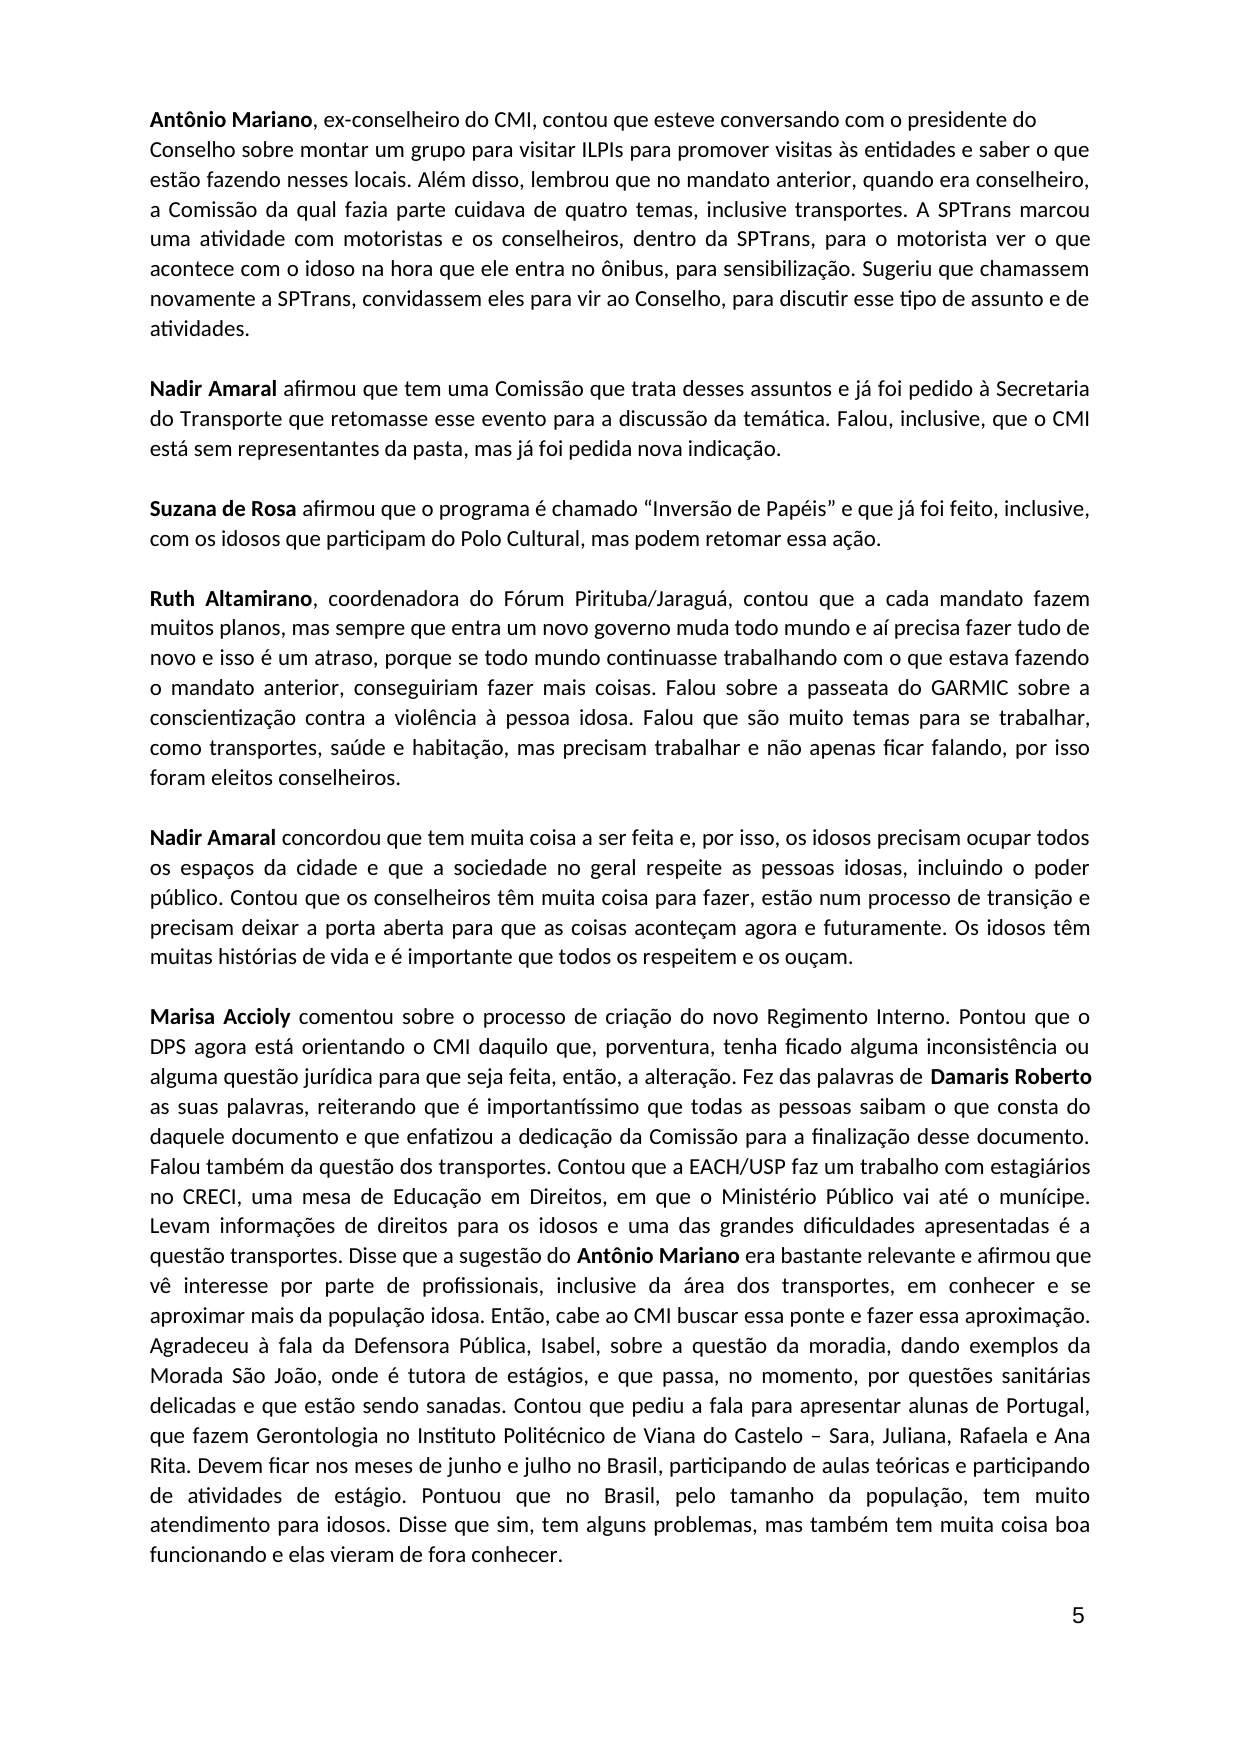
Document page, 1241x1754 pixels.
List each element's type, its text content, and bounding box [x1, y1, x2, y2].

text Conselho sobre montar um grupo para visitar ILPIs para promover visitas às entidades e saber o que estão fazendo nesses locais. Além disso, lembrou que no mandato anterior, quando era conselheiro, a Comissão da qual fazia parte cuidava de quatro temas, inclusive transportes. A SPTrans marcou uma atividade com motoristas e os conselheiros, dentro da SPTrans, para o motorista ver o que acontece com o idoso na hora que ele entra no ônibus, para sensibilização. Sugeriu que chamassem novamente a SPTrans, convidassem eles para vir ao Conselho, para discutir esse tipo de assunto e de atividades. [149, 135, 1092, 342]
text Antônio Mariano, ex-conselheiro do CMI, contou que esteve conversando com o presidente do [149, 105, 1092, 133]
text Suzana de Rosa afirmou que o programa é chamado “Inversão de Papéis” e que já foi feito, inclusive, com os idosos que participam do Polo Cultural, mas podem retomar essa ação. [149, 494, 1092, 552]
text Marisa Accioly comentou sobre o processo de criação do novo Regimento Interno. Pontou que o DPS agora está orientando o CMI daquilo que, porventura, tenha ficado alguma inconsistência ou alguma questão jurídica para que seja feita, então, a alteração. Fez das palavras de Damaris Roberto as suas palavras, reiterando que é importantíssimo que todas as pessoas saibam o que consta do daquele documento e que enfatizou a dedicação da Comissão para a finalização desse documento. Falou também da questão dos transportes. Contou que a EACH/USP faz um trabalho com estagiários no CRECI, uma mesa de Educação em Direitos, em que o Ministério Público vai até o munícipe. Levam informações de direitos para os idosos e uma das grandes dificuldades apresentadas é a questão transportes. Disse que a sugestão do Antônio Mariano era bastante relevante e afirmou que vê interesse por parte de profissionais, inclusive da área dos transportes, em conhecer e se aproximar mais da população idosa. Então, cabe ao CMI buscar essa ponte e fazer essa aproximação. Agradeceu à fala da Defensora Pública, Isabel, sobre a questão da moradia, dando exemplos da Morada São João, onde é tutora de estágios, e que passa, no momento, por questões sanitárias delicadas e que estão sendo sanadas. Contou que pediu a fala para apresentar alunas de Portugal, que fazem Gerontologia no Instituto Politécnico de Viana do Castelo – Sara, Juliana, Rafaela e Ana Rita. Devem ficar nos meses de junho e julho no Brasil, participando de aulas teóricas e participando de atividades de estágio. Pontuou que no Brasil, pelo tamanho da população, tem muito atendimento para idosos. Disse que sim, tem alguns problemas, mas também tem muita coisa boa funcionando e elas vieram de fora conhecer. [149, 1002, 1092, 1568]
text Nadir Amaral concordou que tem muita coisa a ser feita e, por isso, os idosos precisam ocupar todos os espaços da cidade e que a sociedade no geral respeite as pessoas idosas, incluindo o poder público. Contou que os conselheiros têm muita coisa para fazer, estão num processo de transição e precisam deixar a porta aberta para que as coisas aconteçam agora e futuramente. Os idosos têm muitas histórias de vida e é importante que todos os respeitem e os ouçam. [149, 823, 1092, 971]
text Ruth Altamirano, coordenadora do Fórum Pirituba/Jaraguá, contou que a cada mandato fazem muitos planos, mas sempre que entra um novo governo muda todo mundo e aí precisa fazer tudo de novo e isso é um atraso, porque se todo mundo continuasse trabalhando com o que estava fazendo o mandato anterior, conseguiriam fazer mais coisas. Falou sobre a passeata do GARMIC sobre a conscientização contra a violência à pessoa idosa. Falou que são muito temas para se trabalhar, como transportes, saúde e habitação, mas precisam trabalhar e não apenas ficar falando, por isso foram eleitos conselheiros. [149, 584, 1092, 791]
text Nadir Amaral afirmou que tem uma Comissão que trata desses assuntos e já foi pedido à Secretaria do Transporte que retomasse esse evento para a discussão da temática. Falou, inclusive, que o CMI está sem representantes da pasta, mas já foi pedida nova indicação. [149, 374, 1092, 462]
